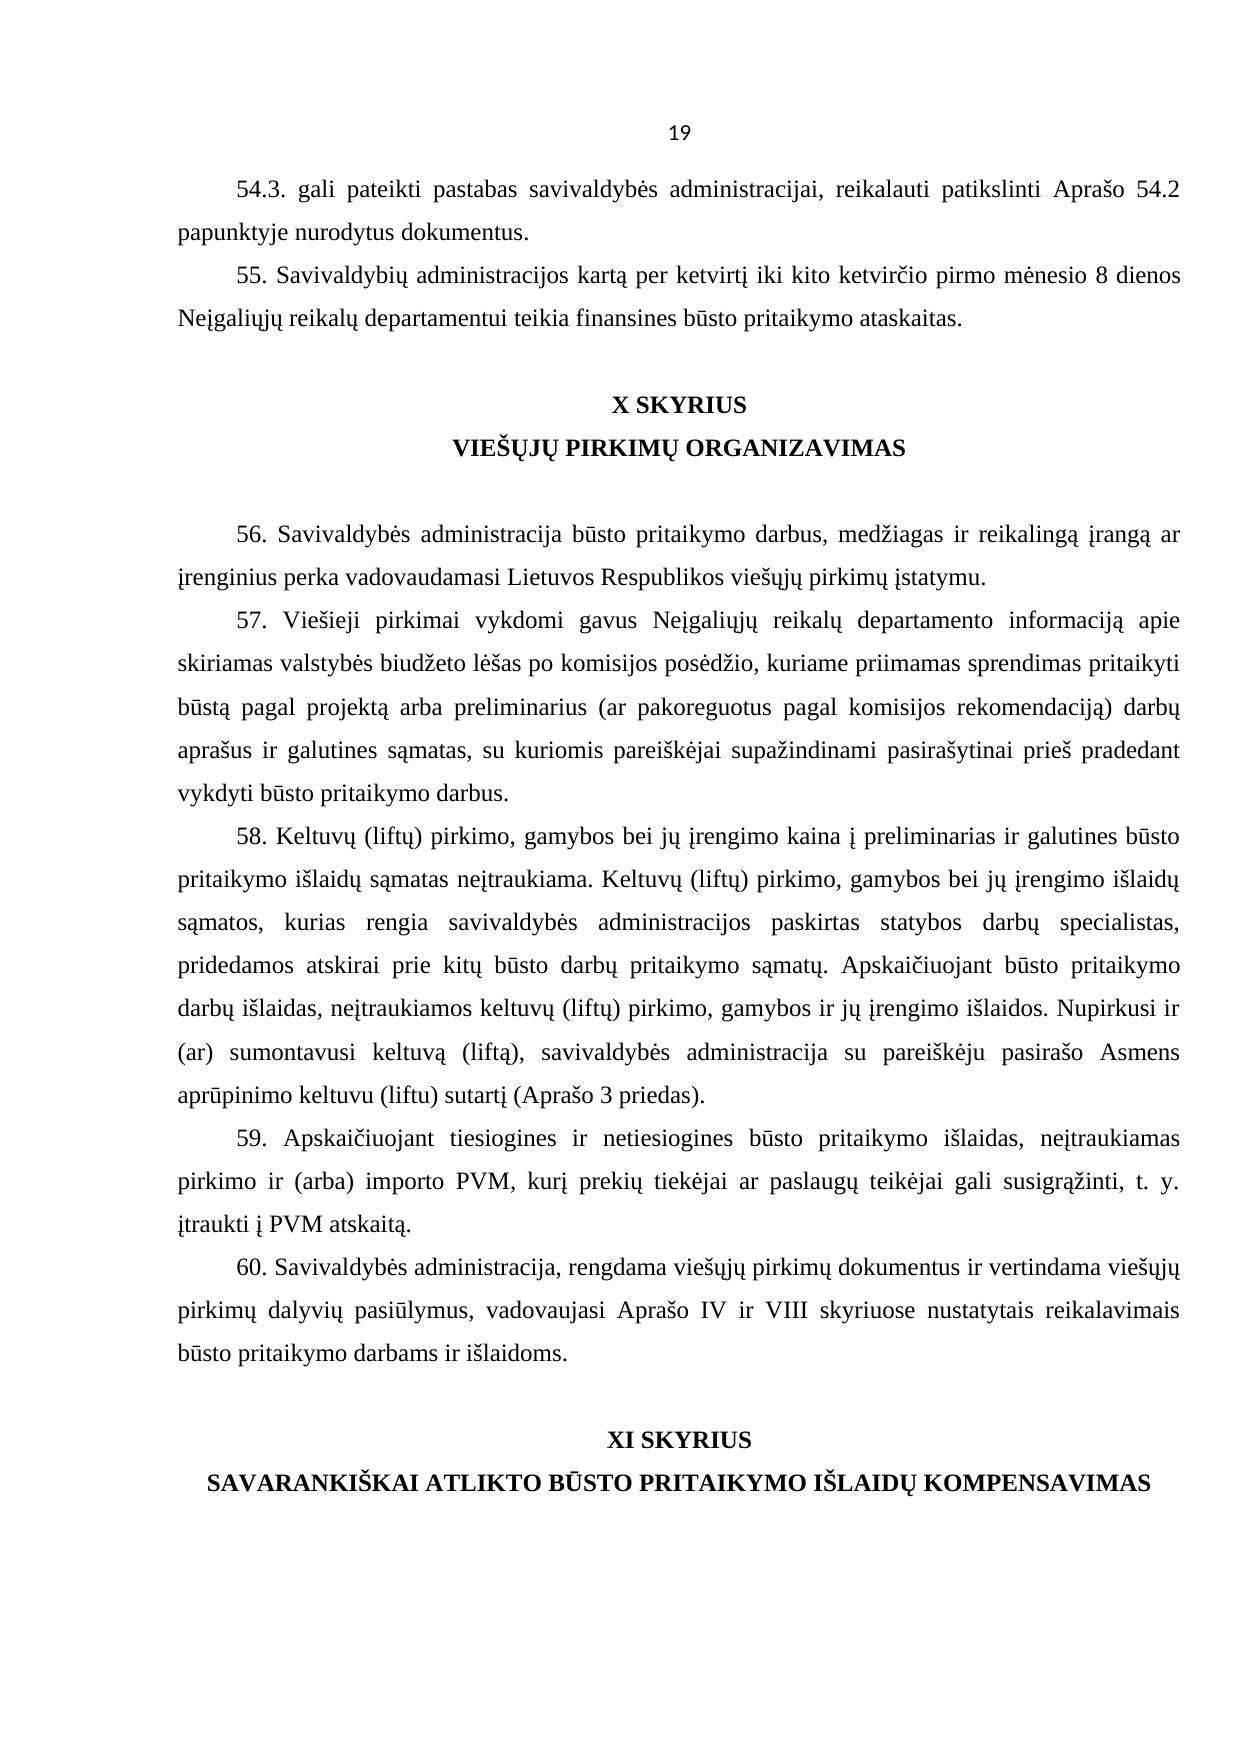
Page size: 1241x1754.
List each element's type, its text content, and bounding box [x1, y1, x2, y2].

text X skyrius [177, 390, 1181, 418]
text 57. Viešieji pirkimai vykdomi gavus Neįgaliųjų reikalų departamento informaciją apie skiriamas valstybės biudžeto lėšas po komisijos posėdžio, kuriame priimamas sprendimas pritaikyti būstą pagal projektą arba preliminarius (ar pakoreguotus pagal komisijos rekomendaciją) darbų aprašus ir galutines sąmatas, su kuriomis pareiškėjai supažindinami pasirašytinai prieš pradedant vykdyti būsto pritaikymo darbus. [177, 605, 1181, 807]
text 59. Apskaičiuojant tiesiogines ir netiesiogines būsto pritaikymo išlaidas, neįtraukiamas pirkimo ir (arba) importo PVM, kurį prekių tiekėjai ar paslaugų teikėjai gali susigrąžinti, t. y. įtraukti į PVM atskaitą. [177, 1123, 1181, 1238]
text XI SKYRIUS [177, 1425, 1181, 1453]
text 55. Savivaldybių administracijos kartą per ketvirtį iki kito ketvirčio pirmo mėnesio 8 dienos Neįgaliųjų reikalų departamentui teikia finansines būsto pritaikymo ataskaitas. [177, 260, 1181, 332]
text 58. Keltuvų (liftų) pirkimo, gamybos bei jų įrengimo kaina į preliminarias ir galutines būsto pritaikymo išlaidų sąmatas neįtraukiama. Keltuvų (liftų) pirkimo, gamybos bei jų įrengimo išlaidų sąmatos, kurias rengia savivaldybės administracijos paskirtas statybos darbų specialistas, pridedamos atskirai prie kitų būsto darbų pritaikymo sąmatų. Apskaičiuojant būsto pritaikymo darbų išlaidas, neįtraukiamos keltuvų (liftų) pirkimo, gamybos ir jų įrengimo išlaidos. Nupirkusi ir (ar) sumontavusi keltuvą (liftą), savivaldybės administracija su pareiškėju pasirašo Asmens aprūpinimo keltuvu (liftu) sutartį (Aprašo 3 priedas). [177, 821, 1181, 1108]
text 56. Savivaldybės administracija būsto pritaikymo darbus, medžiagas ir reikalingą įrangą ar įrenginius perka vadovaudamasi Lietuvos Respublikos viešųjų pirkimų įstatymu. [177, 519, 1181, 591]
text 54.3. gali pateikti pastabas savivaldybės administracijai, reikalauti patikslinti Aprašo 54.2 papunktyje nurodytus dokumentus. [177, 174, 1181, 246]
text 60. Savivaldybės administracija, rengdama viešųjų pirkimų dokumentus ir vertindama viešųjų pirkimų dalyvių pasiūlymus, vadovaujasi Aprašo IV ir VIII skyriuose nustatytais reikalavimais būsto pritaikymo darbams ir išlaidoms. [177, 1252, 1181, 1367]
text Viešųjų pirkimų organizavimas [177, 433, 1181, 462]
text savarankiškai atlikto būsto pritaikymo išlaidų kompensavimas [177, 1468, 1181, 1497]
